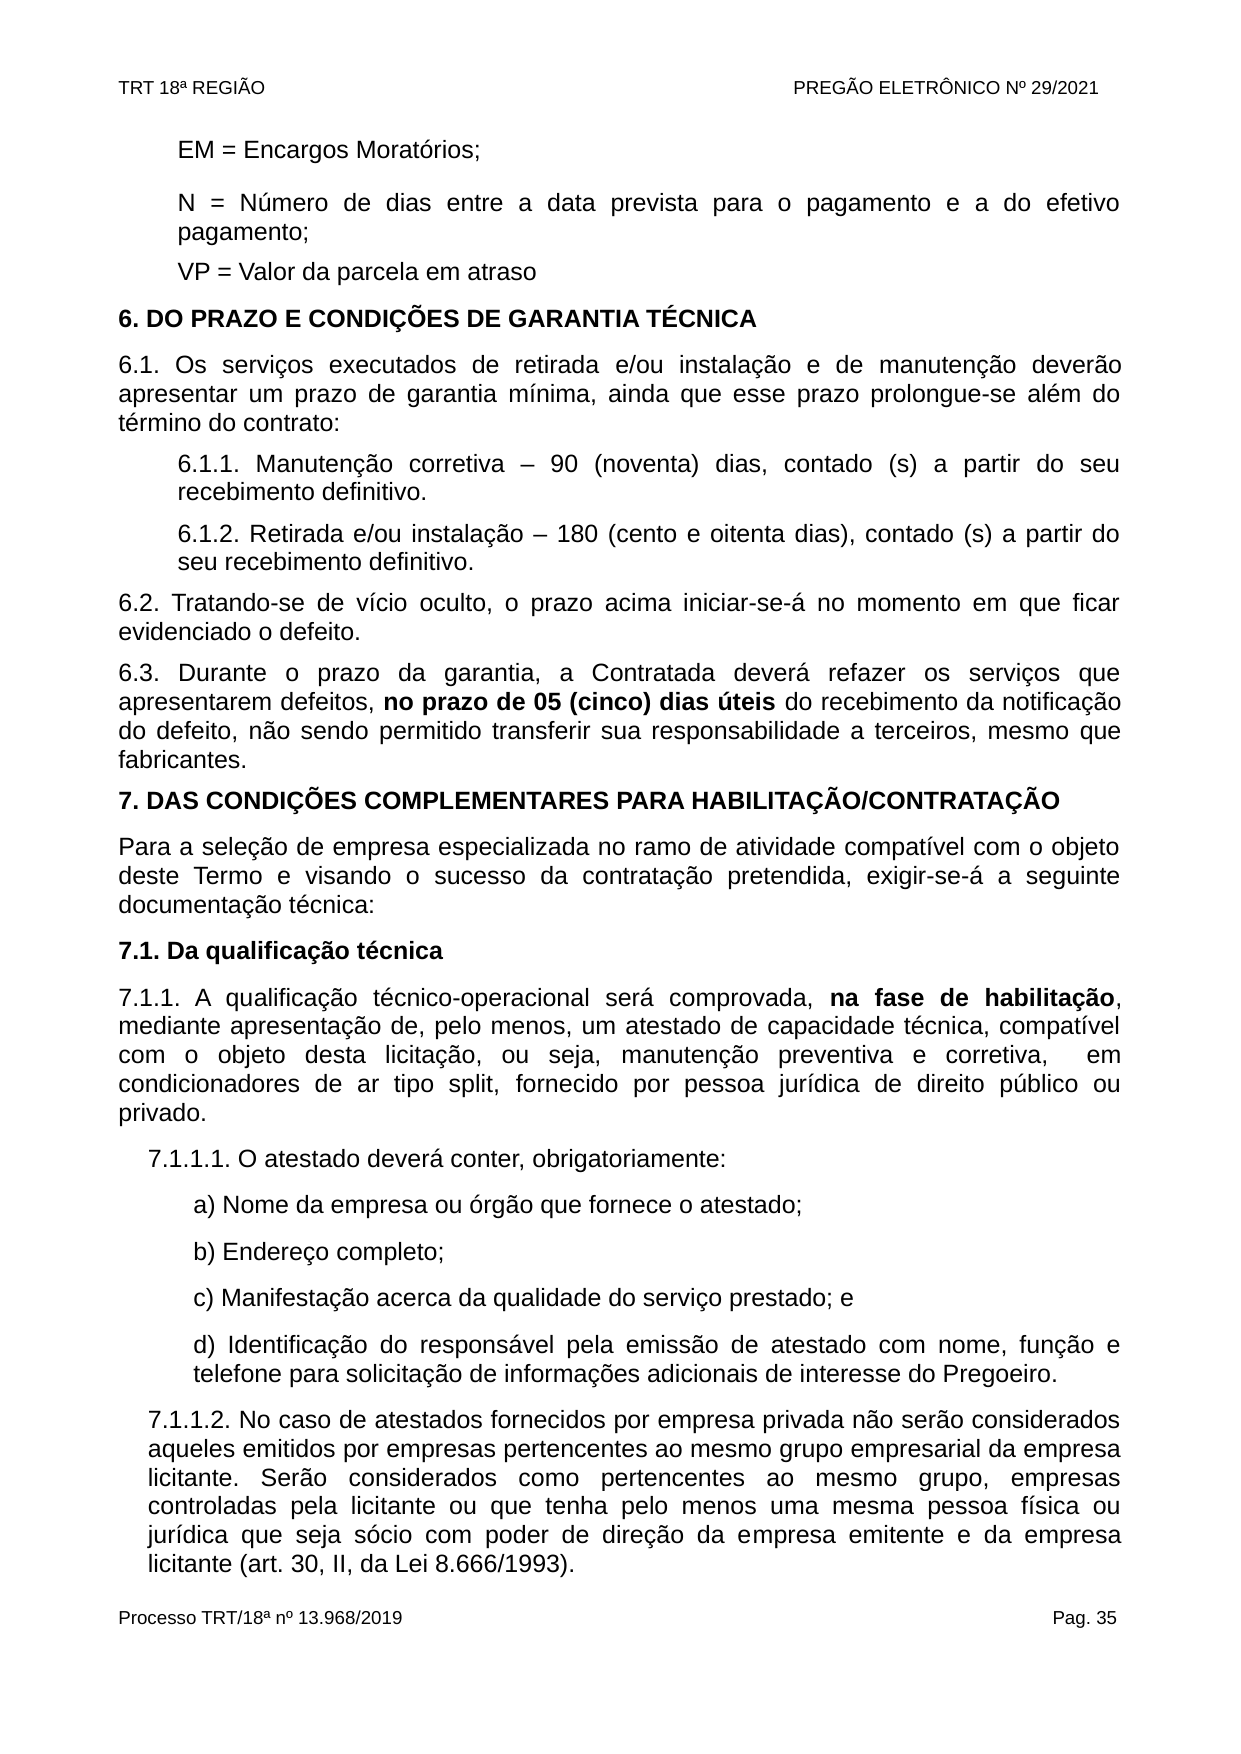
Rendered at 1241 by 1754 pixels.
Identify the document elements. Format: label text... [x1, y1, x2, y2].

text b) Endereço completo; [193, 1237, 1122, 1266]
text 6.1.1. Manutenção corretiva – 90 (noventa) dias, contado (s) a partir do seu recebimento definitivo. [177, 449, 1122, 506]
text 6.2. Tratando-se de vício oculto, o prazo acima iniciar-se-á no momento em que ficar evidenciado o defeito. [118, 588, 1122, 646]
text 7.1.1. A qualificação técnico-operacional será comprovada, na fase de habilitação, mediante apresentação de, pelo menos, um atestado de capacidade técnica, compatível com o objeto desta licitação, ou seja, manutenção preventiva e corretiva, em condicionadores de ar tipo split, fornecido por pessoa jurídica de direito público ou privado. [118, 983, 1122, 1126]
text 6.3. Durante o prazo da garantia, a Contratada deverá refazer os serviços que apresentarem defeitos, no prazo de 05 (cinco) dias úteis do recebimento da notificação do defeito, não sendo permitido transferir sua responsabilidade a terceiros, mesmo que fabricantes. [118, 658, 1122, 773]
text N = Número de dias entre a data prevista para o pagamento e a do efetivo pagamento; [177, 188, 1122, 245]
text a) Nome da empresa ou órgão que fornece o atestado; [193, 1191, 1122, 1219]
text 7.1. Da qualificação técnica [118, 936, 1122, 965]
text d) Identificação do responsável pela emissão de atestado com nome, função e telefone para solicitação de informações adicionais de interesse do Pregoeiro. [193, 1330, 1122, 1387]
text 6.1.2. Retirada e/ou instalação – 180 (cento e oitenta dias), contado (s) a partir do seu recebimento definitivo. [177, 518, 1122, 576]
text Para a seleção de empresa especializada no ramo de atividade compatível com o objeto deste Termo e visando o sucesso da contratação pretendida, exigir-se-á a seguinte documentação técnica: [118, 832, 1122, 918]
text 7.1.1.1. O atestado deverá conter, obrigatoriamente: [148, 1144, 1122, 1173]
text 6.1. Os serviços executados de retirada e/ou instalação e de manutenção deverão apresentar um prazo de garantia mínima, ainda que esse prazo prolongue-se além do término do contrato: [118, 350, 1122, 436]
text EM = Encargos Moratórios; [177, 136, 1122, 164]
text 7.1.1.2. No caso de atestados fornecidos por empresa privada não serão considerados aqueles emitidos por empresas pertencentes ao mesmo grupo empresarial da empresa licitante. Serão considerados como pertencentes ao mesmo grupo, empresas controladas pela licitante ou que tenha pelo menos uma mesma pessoa física ou jurídica que seja sócio com poder de direção da empresa emitente e da empresa licitante (art. 30, II, da Lei 8.666/1993). [148, 1405, 1122, 1578]
text VP = Valor da parcela em atraso [177, 257, 1122, 286]
text 7. DAS CONDIÇÕES COMPLEMENTARES PARA HABILITAÇÃO/CONTRATAÇÃO [118, 786, 1122, 814]
text 6. DO PRAZO E CONDIÇÕES DE GARANTIA TÉCNICA [118, 303, 1122, 332]
text c) Manifestação acerca da qualidade do serviço prestado; e [193, 1283, 1122, 1312]
